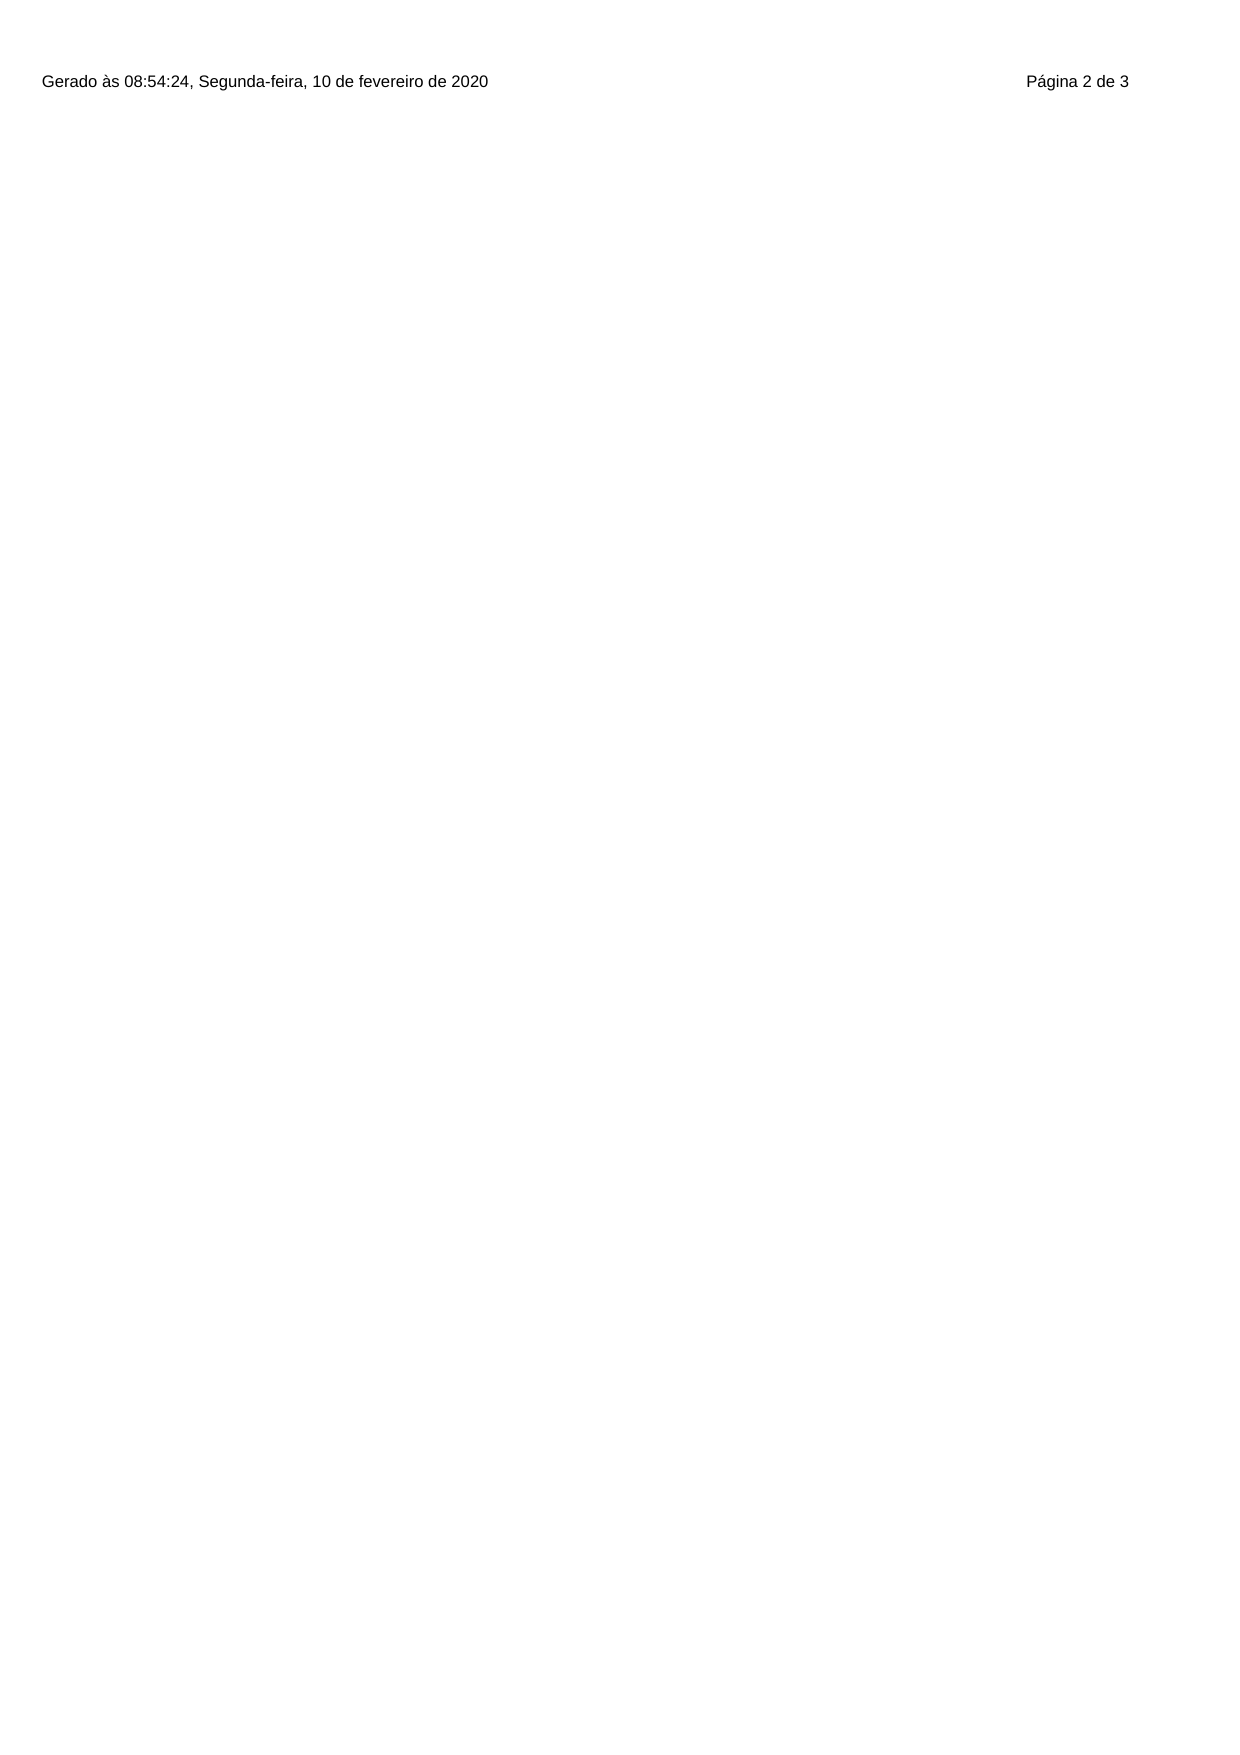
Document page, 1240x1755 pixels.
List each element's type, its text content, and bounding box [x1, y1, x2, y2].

text Gerado às 08:54:24, Segunda-feira, 10 de fevereiro de 2020 Página 2 de 3 [42, 71, 1229, 91]
